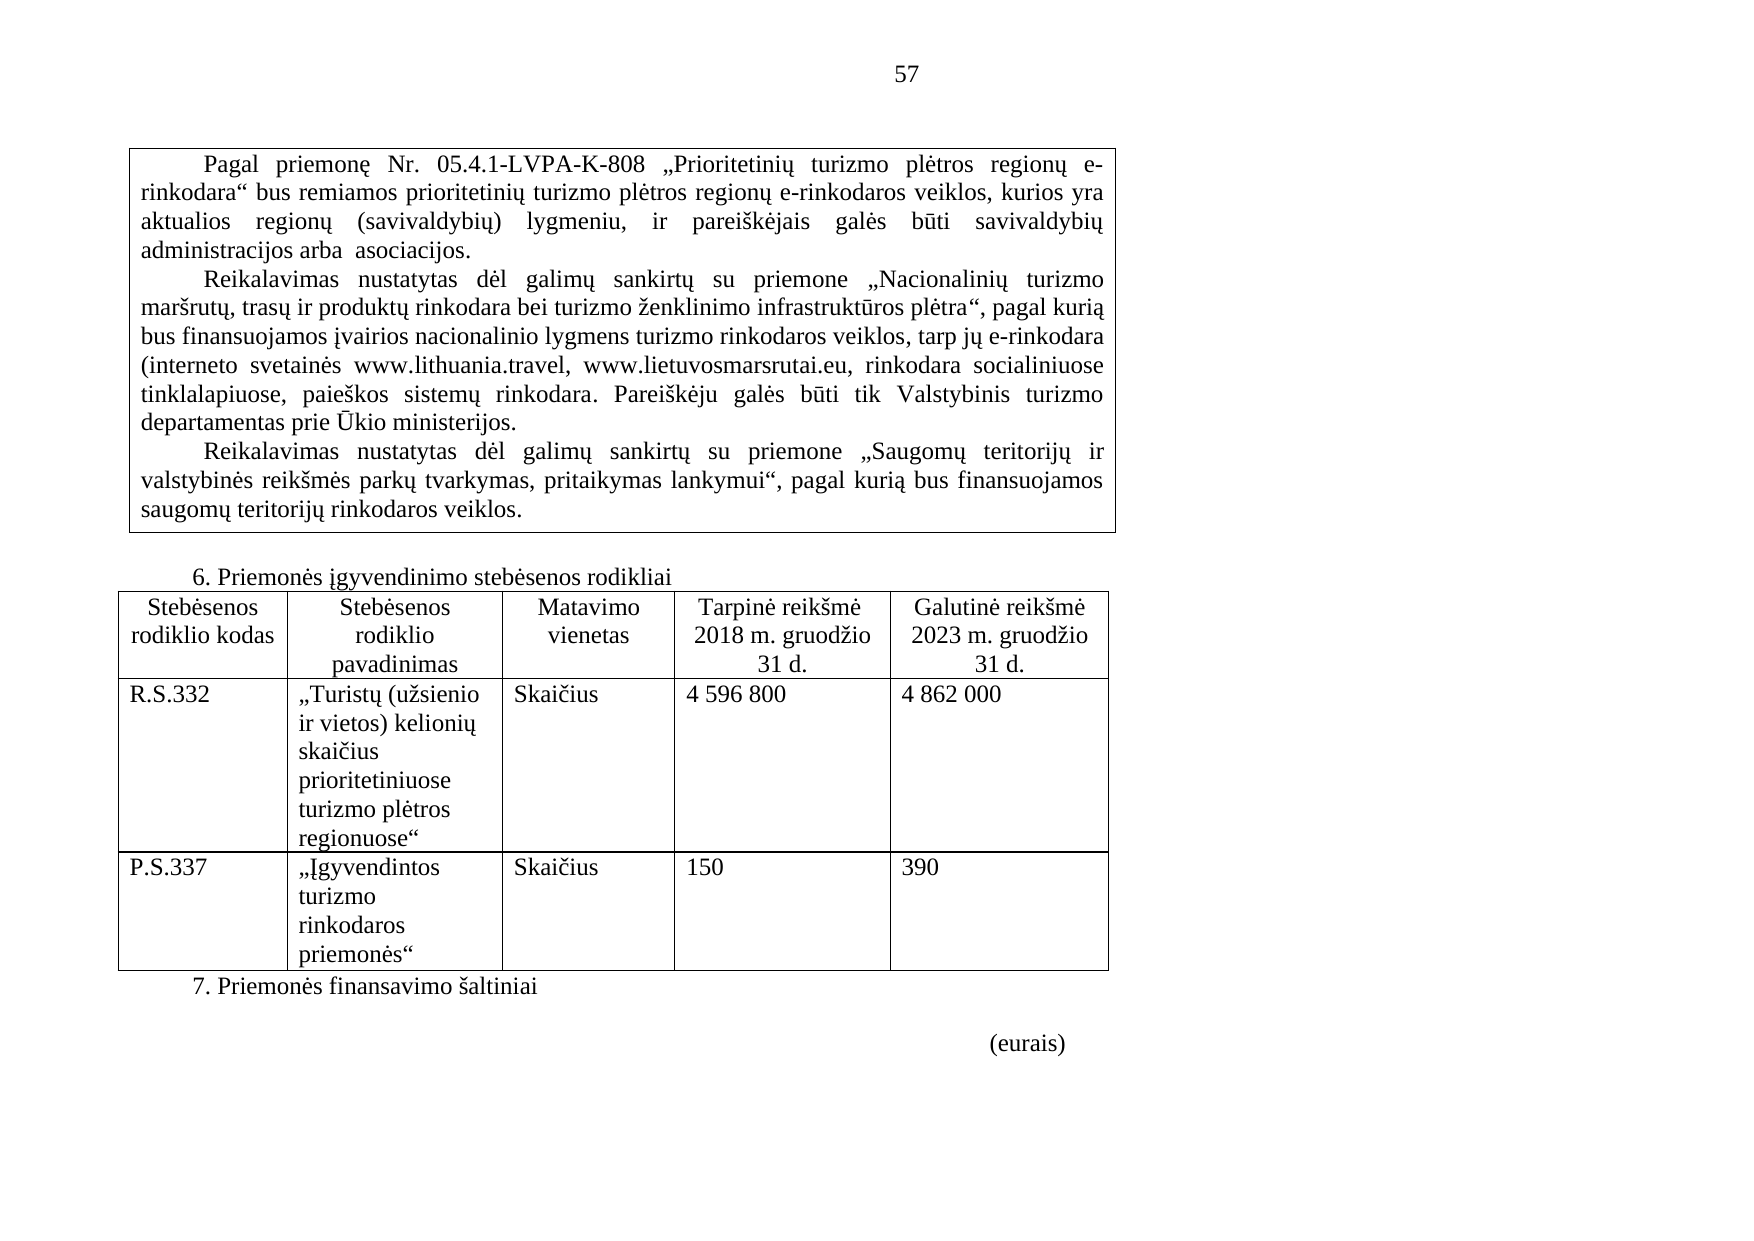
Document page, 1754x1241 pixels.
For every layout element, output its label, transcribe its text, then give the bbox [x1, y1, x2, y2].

table_header Stebėsenos rodiklio pavadinimas [288, 592, 502, 678]
table_cell P.S.337 [119, 853, 287, 970]
table_cell Skaičius [503, 853, 674, 970]
table_header Galutinė reikšmė 2023 m. gruodžio 31 d. [891, 592, 1108, 678]
table_cell „Turistų (užsienio ir vietos) kelionių skaičius prioritetiniuose turizmo plėtros regionuose“ [288, 679, 502, 851]
table_cell 4 596 800 [675, 679, 890, 851]
table_header Stebėsenos rodiklio kodas [119, 592, 287, 678]
table_cell „Įgyvendintos turizmo rinkodaros priemonės“ [288, 853, 502, 970]
text 7. Priemonės finansavimo šaltiniai [192, 971, 1695, 1000]
table_cell 390 [891, 853, 1108, 970]
table_cell 4 862 000 [891, 679, 1108, 851]
text 6. Priemonės įgyvendinimo stebėsenos rodikliai [118, 562, 1695, 591]
table_cell 150 [675, 853, 890, 970]
table_header Tarpinė reikšmė 2018 m. gruodžio 31 d. [675, 592, 890, 678]
table_cell Skaičius [503, 679, 674, 851]
table_header Pagal priemonę Nr. 05.4.1-LVPA-K-808 „Prioritetinių turizmo plėtros regionų e-rinkodara“ bus remiamos prioritetinių turizmo plėtros regionų e-rinkodaros veiklos, kurios yra aktualios regionų (savivaldybių) lygmeniu, ir pareiškėjais galės būti savivaldybių administracijos arba asociacijos. Reikalavimas nustatytas dėl galimų sankirtų su priemone „Nacionalinių turizmo maršrutų, trasų ir produktų rinkodara bei turizmo ženklinimo infrastruktūros plėtra“, pagal kurią bus finansuojamos įvairios nacionalinio lygmens turizmo rinkodaros veiklos, tarp jų e-rinkodara (interneto svetainės www.lithuania.travel, www.lietuvosmarsrutai.eu, rinkodara socialiniuose tinklalapiuose, paieškos sistemų rinkodara. Pareiškėju galės būti tik Valstybinis turizmo departamentas prie Ūkio ministerijos. Reikalavimas nustatytas dėl galimų sankirtų su priemone „Saugomų teritorijų ir valstybinės reikšmės parkų tvarkymas, pritaikymas lankymui“, pagal kurią bus finansuojamos saugomų teritorijų rinkodaros veiklos. [130, 149, 1115, 532]
text (eurais) [118, 1028, 1695, 1057]
table_cell R.S.332 [119, 679, 287, 851]
table_header Matavimo vienetas [503, 592, 674, 678]
